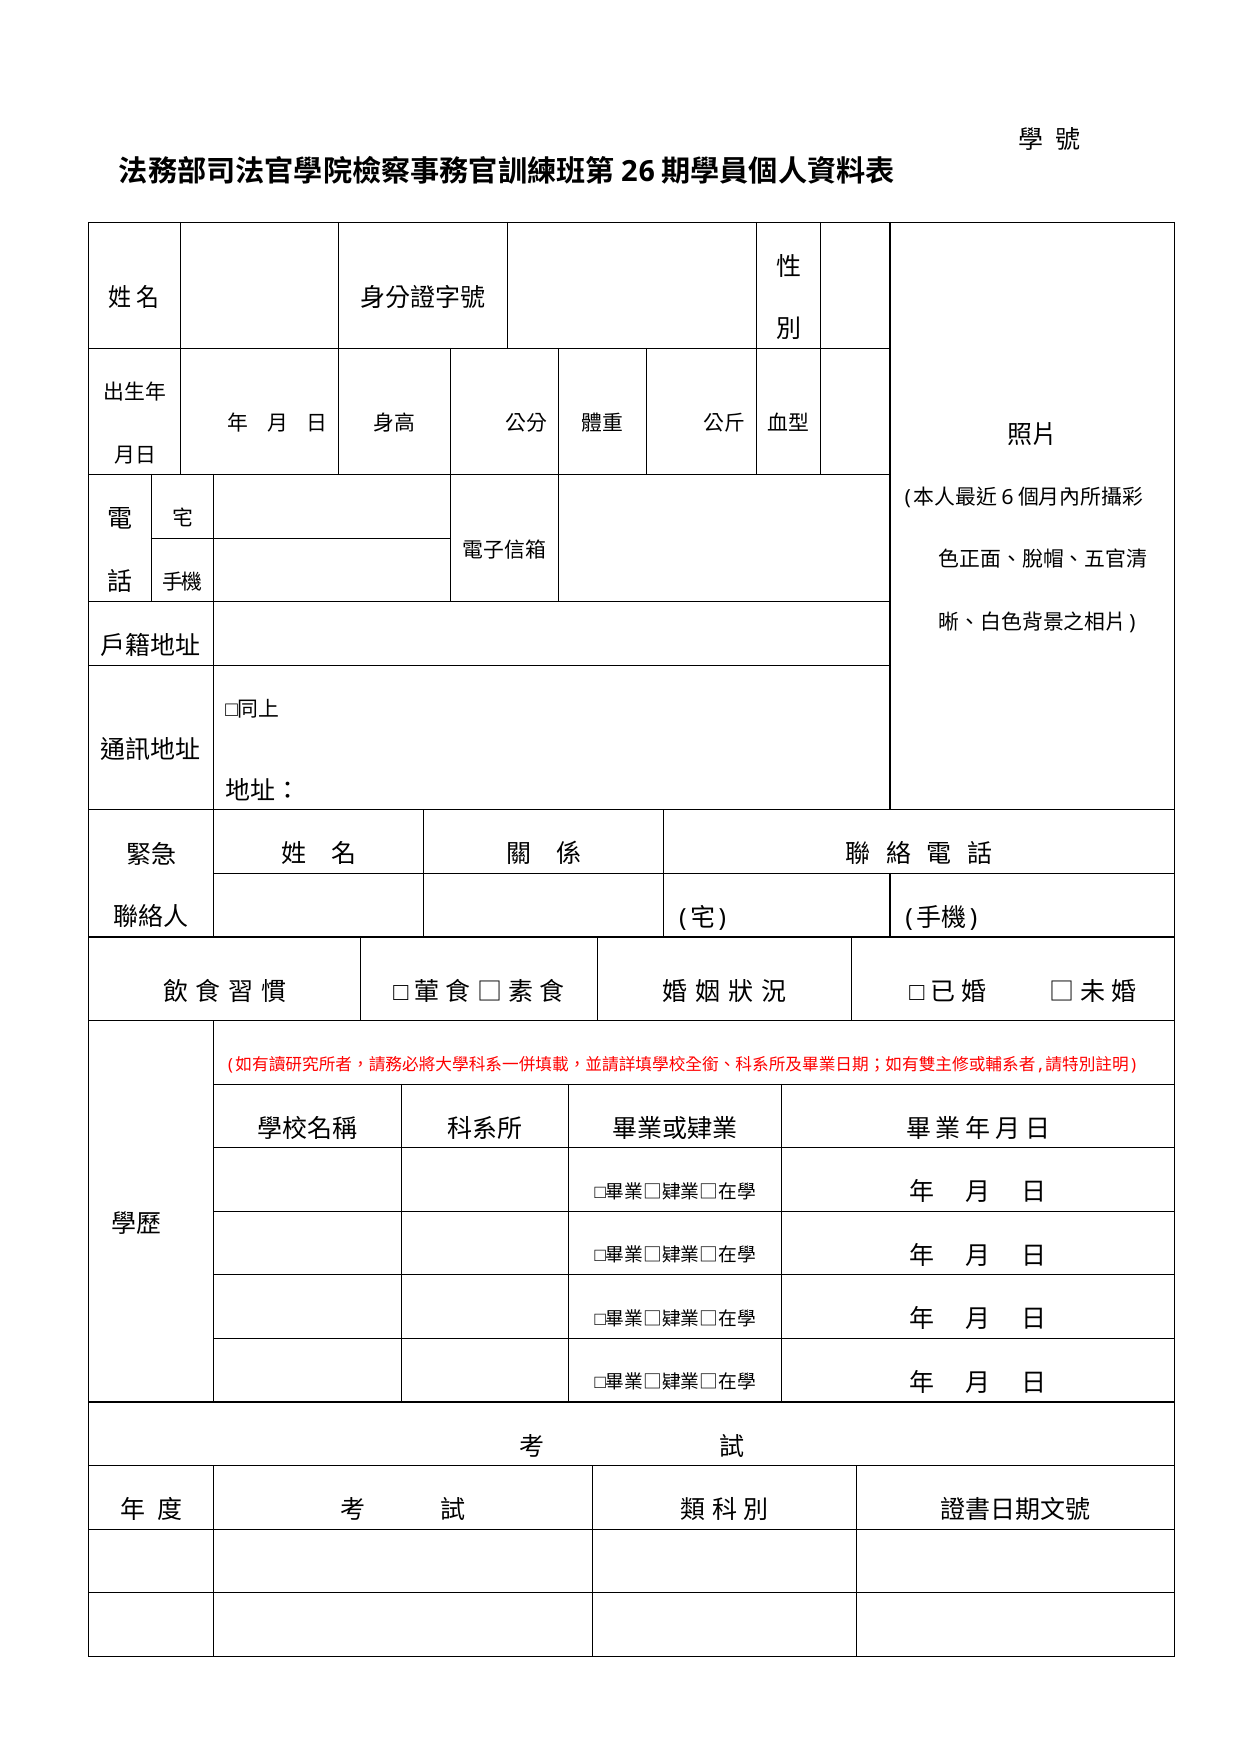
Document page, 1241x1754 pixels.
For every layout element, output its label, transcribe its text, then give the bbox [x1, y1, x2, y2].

table_cell 畢業年月日 [782, 1085, 1174, 1147]
table_header 法務部司法官學院檢察事務官訓練班第26期學員個人資料表 [89, 96, 925, 222]
table_cell (手機) [891, 874, 1174, 936]
table_cell □畢業□肄業□在學 [569, 1212, 781, 1274]
table_cell [89, 1530, 213, 1592]
table_cell 照片 (本人最近6個月內所攝彩色正面、脫帽、五官清晰、白色背景之相片) [891, 223, 1174, 809]
table_cell 緊急 聯絡人 [89, 810, 213, 936]
table_cell 出生年月日 [89, 349, 180, 474]
table_cell 手機 [152, 539, 213, 601]
table_cell 聯絡電話 [664, 810, 1174, 873]
table_cell □已婚 □未婚 [852, 938, 1174, 1020]
table_cell 婚姻狀況 [598, 938, 851, 1020]
table_cell [214, 475, 450, 537]
table_cell □畢業□肄業□在學 [569, 1275, 781, 1338]
table_cell 年月日 [782, 1339, 1174, 1401]
table_cell 飲食習慣 [89, 938, 360, 1020]
table_cell [593, 1530, 856, 1592]
table_cell □畢業□肄業□在學 [569, 1339, 781, 1401]
table_cell 血型 [757, 349, 820, 474]
table_cell 姓名 [214, 810, 423, 873]
table_cell 身高 [339, 349, 450, 474]
table_cell 身分證字號 [339, 223, 507, 348]
table_cell [508, 223, 756, 348]
table_cell [214, 1212, 401, 1274]
table_cell 證書日期文號 [857, 1466, 1174, 1528]
table_cell □葷食□素食 [361, 938, 597, 1020]
table_cell (宅) [664, 874, 889, 936]
table_cell □同上 地址： [214, 666, 889, 809]
table_cell 關係 [424, 810, 663, 873]
table_cell [857, 1593, 1174, 1656]
table_cell 性別 [757, 223, 820, 348]
table_cell [214, 874, 423, 936]
table_cell [214, 539, 450, 601]
table_cell 年度 [89, 1466, 213, 1528]
table_header 學號 [925, 96, 1174, 158]
table_cell [181, 223, 338, 348]
table_cell 電話 [89, 475, 151, 601]
table_cell 姓名 [89, 223, 180, 348]
table_cell [925, 158, 1174, 222]
table_cell 年月日 [782, 1148, 1174, 1211]
table_cell (如有讀研究所者，請務必將大學科系一併填載，並請詳填學校全銜、科系所及畢業日期；如有雙主修或輔系者,請特別註明) [214, 1021, 1174, 1084]
table_cell 類科別 [593, 1466, 856, 1528]
table_cell 學校名稱 [214, 1085, 401, 1147]
table_cell [89, 1593, 213, 1656]
table_cell [214, 1530, 592, 1592]
table_cell [214, 1148, 401, 1211]
table_cell 考試 [89, 1403, 1174, 1465]
table_cell 體重 [559, 349, 646, 474]
table_cell 畢業或肄業 [569, 1085, 781, 1147]
table_cell [402, 1212, 568, 1274]
table_cell 年月日 [782, 1275, 1174, 1338]
table_cell 戶籍地址 [89, 602, 213, 664]
table_cell [559, 475, 889, 601]
table_cell 公分 [451, 349, 558, 474]
table_cell [214, 1275, 401, 1338]
table_cell 通訊地址 [89, 666, 213, 809]
table_cell 年月日 [782, 1212, 1174, 1274]
table_cell 宅 [152, 475, 213, 537]
table_cell □畢業□肄業□在學 [569, 1148, 781, 1211]
table_cell [402, 1339, 568, 1401]
table_cell [402, 1148, 568, 1211]
table_cell [821, 223, 889, 348]
table_cell [821, 349, 889, 474]
table_cell [214, 602, 889, 664]
table_cell [214, 1339, 401, 1401]
table_cell 公斤 [647, 349, 756, 474]
table_cell [593, 1593, 856, 1656]
table_cell 科系所 [402, 1085, 568, 1147]
table_cell 考試 [214, 1466, 592, 1528]
table_cell [214, 1593, 592, 1656]
table_cell [424, 874, 663, 936]
table_cell 學歷 [89, 1021, 213, 1401]
table_cell 電子信箱 [451, 475, 558, 601]
table_cell [402, 1275, 568, 1338]
table_cell 年月日 [181, 349, 338, 474]
table_cell [857, 1530, 1174, 1592]
